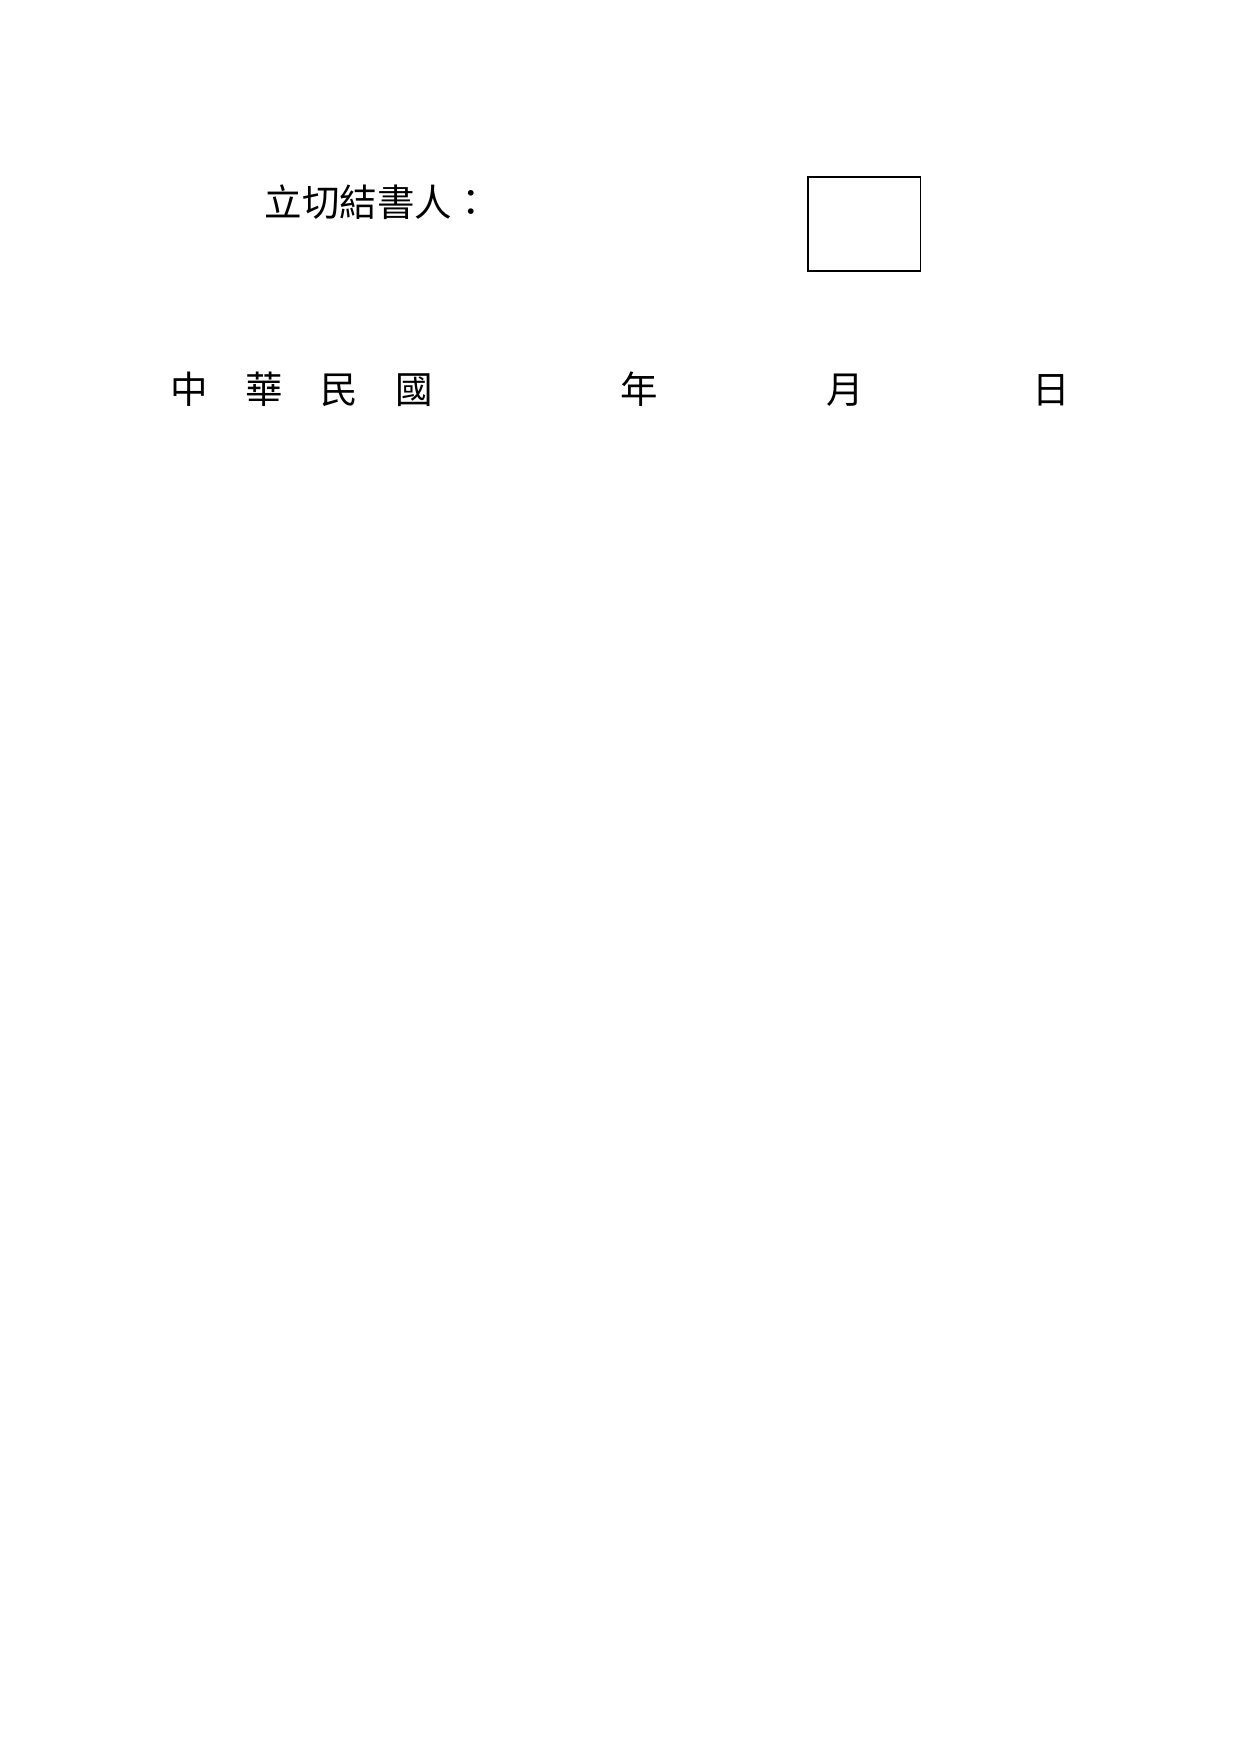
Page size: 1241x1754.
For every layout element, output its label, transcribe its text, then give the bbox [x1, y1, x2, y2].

text 立切結書人： [77, 158, 1163, 221]
text 中 華 民 國 年 月 日 [77, 346, 1163, 408]
